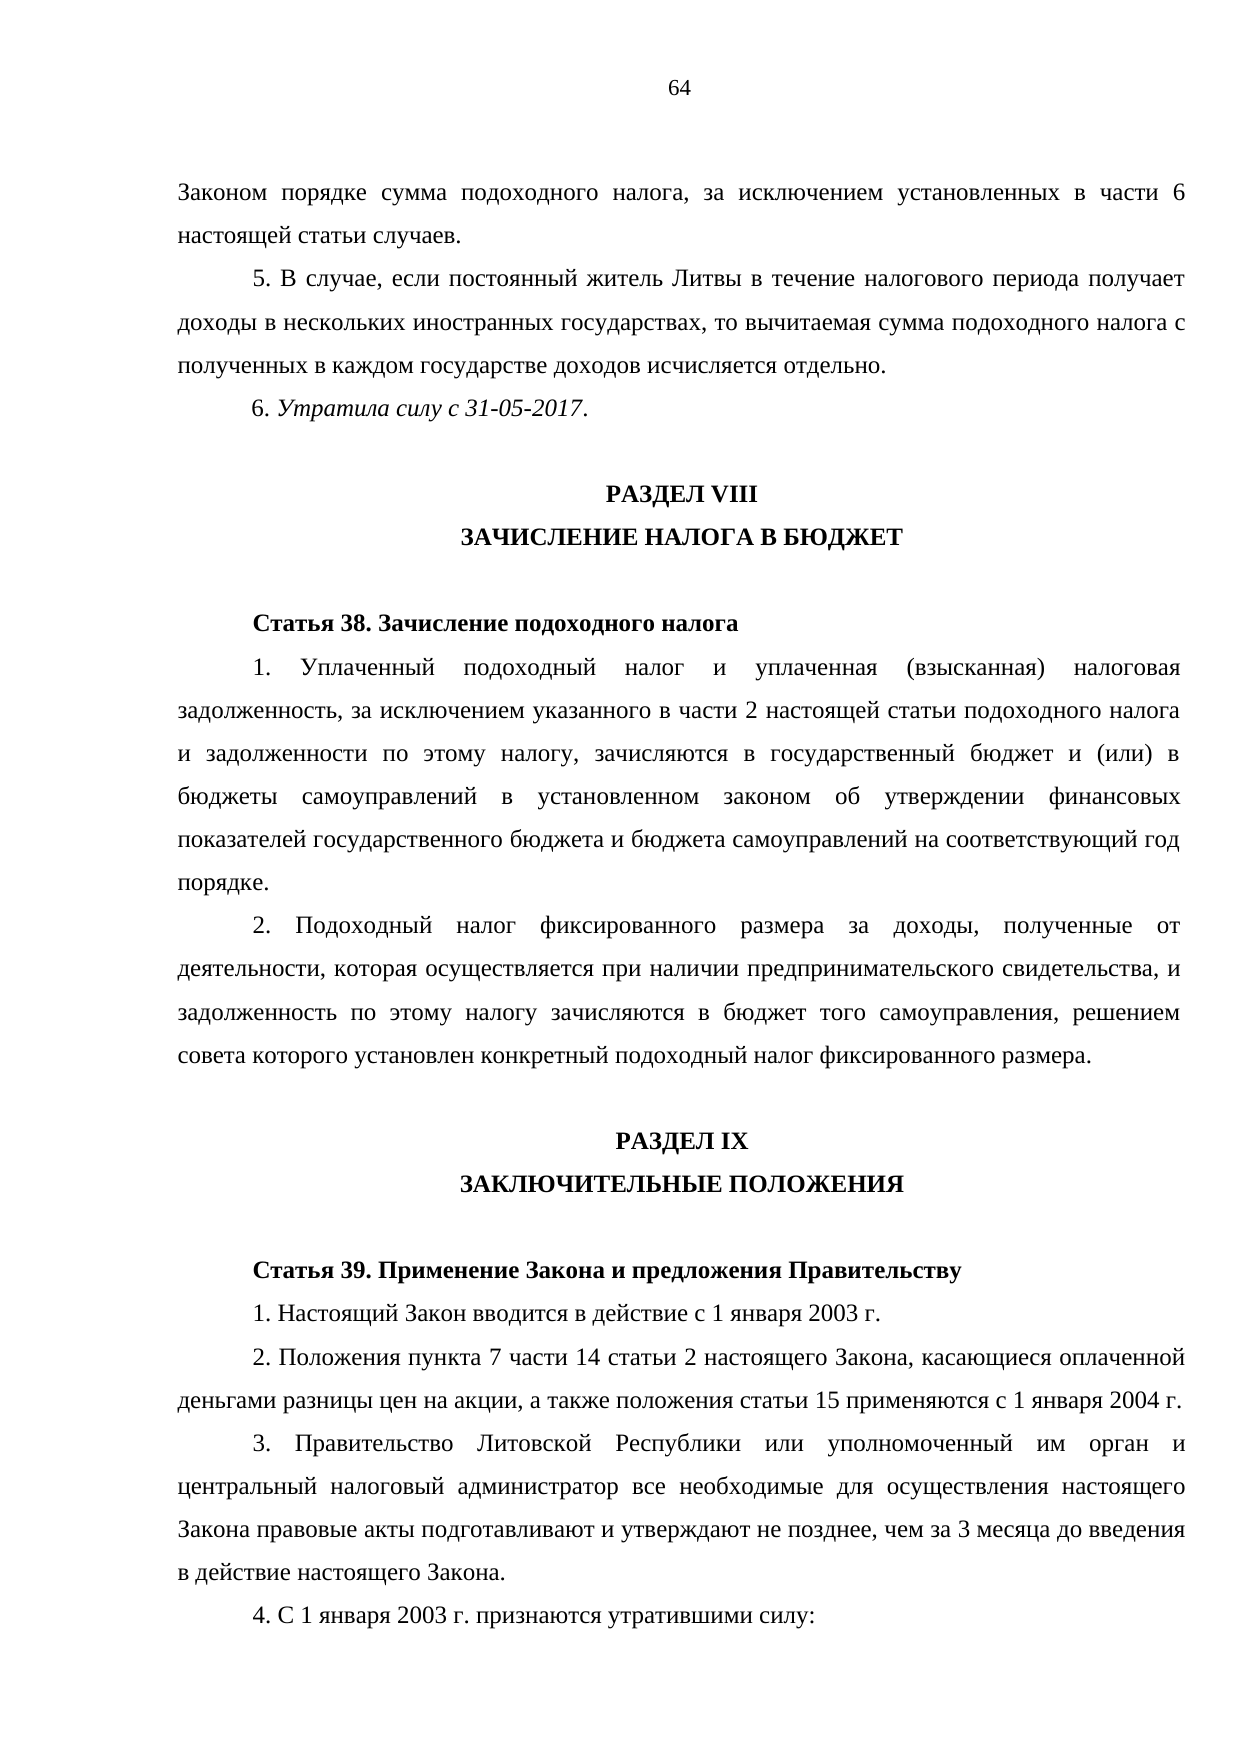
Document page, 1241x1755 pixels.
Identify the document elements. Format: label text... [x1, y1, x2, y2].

text 1. Настоящий Закон вводится в действие с 1 января 2003 г. [177, 1298, 1186, 1327]
text РАЗДЕЛ VIII [177, 479, 1186, 508]
text 4. С 1 января 2003 г. признаются утратившими силу: [177, 1600, 1186, 1629]
text 3. Правительство Литовской Республики или уполномоченный им орган и центральный налоговый администратор все необходимые для осуществления настоящего Закона правовые акты подготавливают и утверждают не позднее, чем за 3 месяца до введения в действие настоящего Закона. [177, 1428, 1186, 1586]
text 2. Положения пункта 7 части 14 статьи 2 настоящего Закона, касающиеся оплаченной деньгами разницы цен на акции, а также положения статьи 15 применяются с 1 января 2004 г. [177, 1342, 1186, 1413]
text Статья 38. Зачисление подоходного налога [177, 608, 1181, 637]
text 2. Подоходный налог фиксированного размера за доходы, полученные от деятельности, которая осуществляется при наличии предпринимательского свидетельства, и задолженность по этому налогу зачисляются в бюджет того самоуправления, решением совета которого установлен конкретный подоходный налог фиксированного размера. [177, 910, 1181, 1068]
text 1. Уплаченный подоходный налог и уплаченная (взысканная) налоговая задолженность, за исключением указанного в части 2 настоящей статьи подоходного налога и задолженности по этому налогу, зачисляются в государственный бюджет и (или) в бюджеты самоуправлений в установленном законом об утверждении финансовых показателей государственного бюджета и бюджета самоуправлений на соответствующий год порядке. [177, 652, 1181, 896]
text 6. Утратила силу с 31-05-2017. [177, 393, 1186, 422]
text 5. В случае, если постоянный житель Литвы в течение налогового периода получает доходы в нескольких иностранных государствах, то вычитаемая сумма подоходного налога с полученных в каждом государстве доходов исчисляется отдельно. [177, 263, 1186, 378]
text РАЗДЕЛ IX [177, 1126, 1186, 1155]
text Статья 39. Применение Закона и предложения Правительству [177, 1255, 1186, 1284]
text ЗАКЛЮЧИТЕЛЬНЫЕ ПОЛОЖЕНИЯ [177, 1169, 1186, 1198]
text ЗАЧИСЛЕНИЕ НАЛОГА В БЮДЖЕТ [177, 522, 1186, 551]
text Законом порядке сумма подоходного налога, за исключением установленных в части 6 настоящей статьи случаев. [177, 177, 1186, 249]
